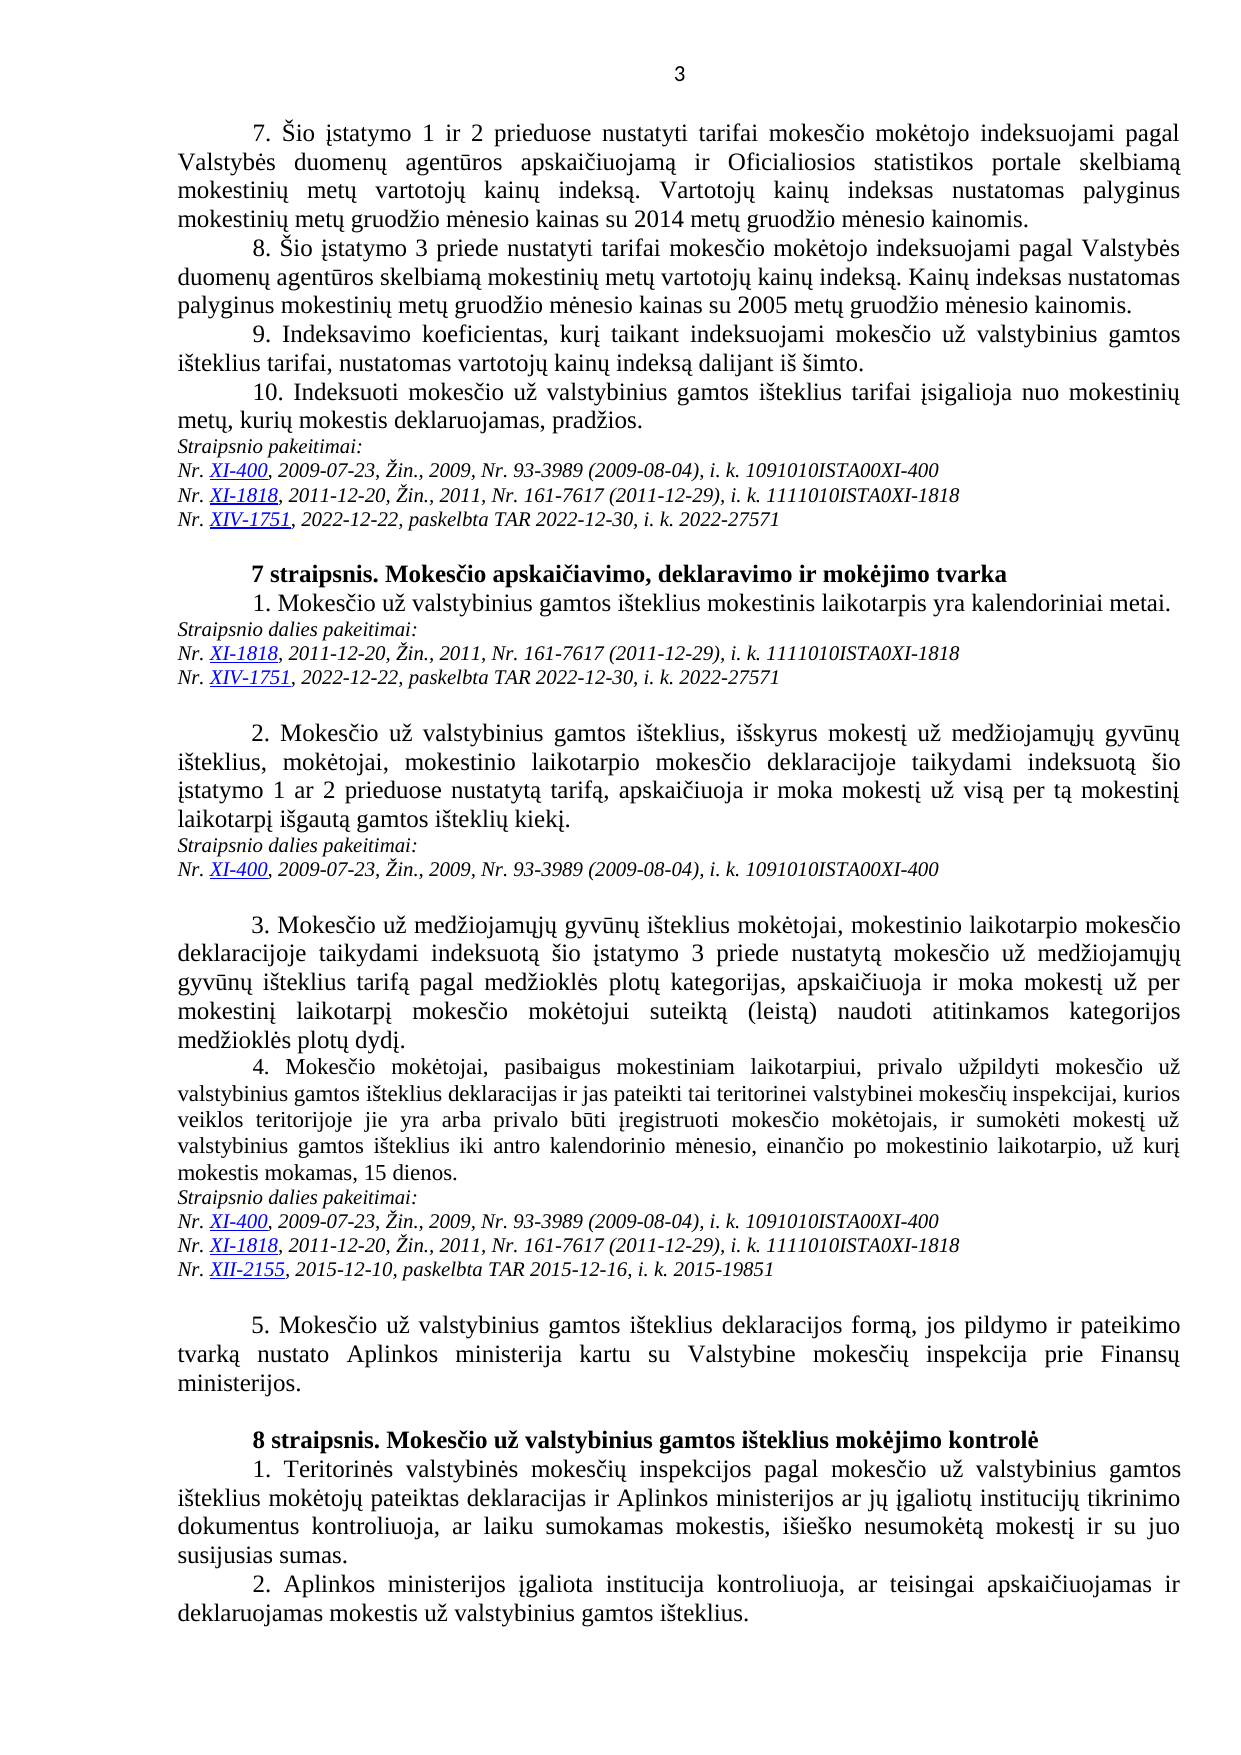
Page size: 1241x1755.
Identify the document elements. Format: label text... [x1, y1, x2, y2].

text 3. Mokesčio už medžiojamųjų gyvūnų išteklius mokėtojai, mokestinio laikotarpio mokesčio deklaracijoje taikydami indeksuotą šio įstatymo 3 priede nustatytą mokesčio už medžiojamųjų gyvūnų išteklius tarifą pagal medžioklės plotų kategorijas, apskaičiuoja ir moka mokestį už per mokestinį laikotarpį mokesčio mokėtojui suteiktą (leistą) naudoti atitinkamos kategorijos medžioklės plotų dydį. [177, 910, 1181, 1053]
text Nr. XI-1818, 2011-12-20, Žin., 2011, Nr. 161-7617 (2011-12-29), i. k. 1111010ISTA0XI-1818 [177, 1233, 1181, 1257]
text Straipsnio dalies pakeitimai: [177, 833, 1181, 857]
text 2. Mokesčio už valstybinius gamtos išteklius, išskyrus mokestį už medžiojamųjų gyvūnų išteklius, mokėtojai, mokestinio laikotarpio mokesčio deklaracijoje taikydami indeksuotą šio įstatymo 1 ar 2 prieduose nustatytą tarifą, apskaičiuoja ir moka mokestį už visą per tą mokestinį laikotarpį išgautą gamtos išteklių kiekį. [177, 718, 1181, 833]
text Nr. XIV-1751, 2022-12-22, paskelbta TAR 2022-12-30, i. k. 2022-27571 [177, 665, 1181, 689]
text 9. Indeksavimo koeficientas, kurį taikant indeksuojami mokesčio už valstybinius gamtos išteklius tarifai, nustatomas vartotojų kainų indeksą dalijant iš šimto. [177, 319, 1181, 377]
text Nr. XII-2155, 2015-12-10, paskelbta TAR 2015-12-16, i. k. 2015-19851 [177, 1257, 1181, 1281]
text Nr. XI-400, 2009-07-23, Žin., 2009, Nr. 93-3989 (2009-08-04), i. k. 1091010ISTA00XI-400 [177, 857, 1181, 881]
text 5. Mokesčio už valstybinius gamtos išteklius deklaracijos formą, jos pildymo ir pateikimo tvarką nustato Aplinkos ministerija kartu su Valstybine mokesčių inspekcija prie Finansų ministerijos. [177, 1310, 1181, 1396]
text Nr. XIV-1751, 2022-12-22, paskelbta TAR 2022-12-30, i. k. 2022-27571 [177, 507, 1181, 531]
text 8 straipsnis. Mokesčio už valstybinius gamtos išteklius mokėjimo kontrolė [177, 1425, 1181, 1454]
text Nr. XI-1818, 2011-12-20, Žin., 2011, Nr. 161-7617 (2011-12-29), i. k. 1111010ISTA0XI-1818 [177, 482, 1181, 507]
text 10. Indeksuoti mokesčio už valstybinius gamtos išteklius tarifai įsigalioja nuo mokestinių metų, kurių mokestis deklaruojamas, pradžios. [177, 377, 1181, 434]
text Straipsnio dalies pakeitimai: [177, 1185, 1181, 1209]
text 7 straipsnis. Mokesčio apskaičiavimo, deklaravimo ir mokėjimo tvarka [177, 559, 1181, 588]
text Nr. XI-400, 2009-07-23, Žin., 2009, Nr. 93-3989 (2009-08-04), i. k. 1091010ISTA00XI-400 [177, 458, 1181, 482]
text Straipsnio pakeitimai: [177, 434, 1181, 458]
text Straipsnio dalies pakeitimai: [177, 617, 1181, 641]
text Nr. XI-1818, 2011-12-20, Žin., 2011, Nr. 161-7617 (2011-12-29), i. k. 1111010ISTA0XI-1818 [177, 641, 1181, 665]
text 8. Šio įstatymo 3 priede nustatyti tarifai mokesčio mokėtojo indeksuojami pagal Valstybės duomenų agentūros skelbiamą mokestinių metų vartotojų kainų indeksą. Kainų indeksas nustatomas palyginus mokestinių metų gruodžio mėnesio kainas su 2005 metų gruodžio mėnesio kainomis. [177, 233, 1181, 319]
text Nr. XI-400, 2009-07-23, Žin., 2009, Nr. 93-3989 (2009-08-04), i. k. 1091010ISTA00XI-400 [177, 1209, 1181, 1233]
text 4. Mokesčio mokėtojai, pasibaigus mokestiniam laikotarpiui, privalo užpildyti mokesčio už valstybinius gamtos išteklius deklaracijas ir jas pateikti tai teritorinei valstybinei mokesčių inspekcijai, kurios veiklos teritorijoje jie yra arba privalo būti įregistruoti mokesčio mokėtojais, ir sumokėti mokestį už valstybinius gamtos išteklius iki antro kalendorinio mėnesio, einančio po mokestinio laikotarpio, už kurį mokestis mokamas, 15 dienos. [177, 1053, 1181, 1185]
text 7. Šio įstatymo 1 ir 2 prieduose nustatyti tarifai mokesčio mokėtojo indeksuojami pagal Valstybės duomenų agentūros apskaičiuojamą ir Oficialiosios statistikos portale skelbiamą mokestinių metų vartotojų kainų indeksą. Vartotojų kainų indeksas nustatomas palyginus mokestinių metų gruodžio mėnesio kainas su 2014 metų gruodžio mėnesio kainomis. [177, 118, 1181, 233]
text 1. Mokesčio už valstybinius gamtos išteklius mokestinis laikotarpis yra kalendoriniai metai. [177, 588, 1181, 617]
text 1. Teritorinės valstybinės mokesčių inspekcijos pagal mokesčio už valstybinius gamtos išteklius mokėtojų pateiktas deklaracijas ir Aplinkos ministerijos ar jų įgaliotų institucijų tikrinimo dokumentus kontroliuoja, ar laiku sumokamas mokestis, išieško nesumokėtą mokestį ir su juo susijusias sumas. [177, 1454, 1181, 1569]
text 2. Aplinkos ministerijos įgaliota institucija kontroliuoja, ar teisingai apskaičiuojamas ir deklaruojamas mokestis už valstybinius gamtos išteklius. [177, 1569, 1181, 1626]
